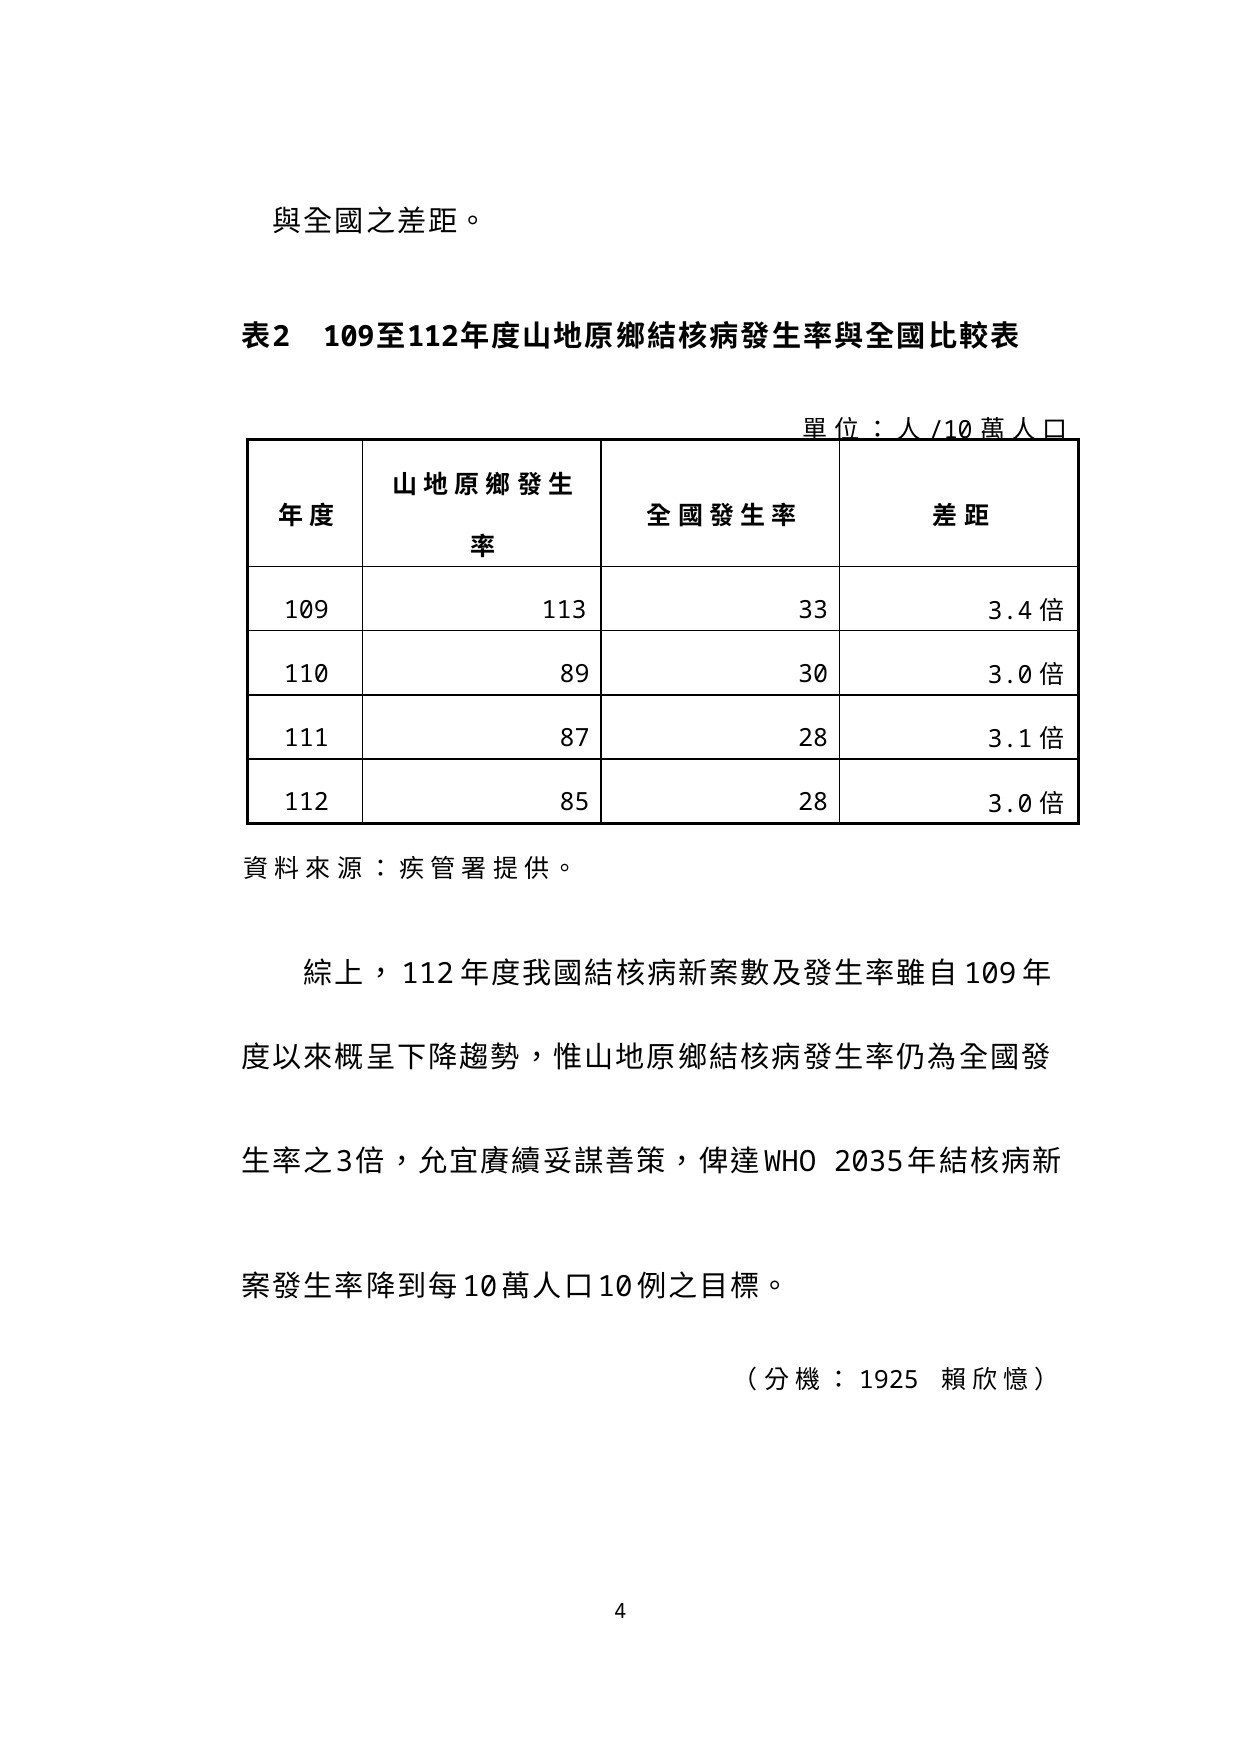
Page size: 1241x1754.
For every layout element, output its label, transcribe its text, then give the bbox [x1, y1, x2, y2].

table_header 差距 [840, 441, 1077, 566]
table_cell 113 [363, 567, 600, 630]
table_cell 30 [602, 631, 839, 694]
text 山地原鄉為我國結核病高發生率地區，依疾管署資料，山地原鄉結核病新案發生率雖自109度之每10萬人口(下同)113人降至112年度之85人(詳表2)，同期間全國發生率亦從33人降至28人，惟112年度山地原鄉與全國發生率之差距仍達3.0倍，允宜賡續強化防治措施，以縮短與全國之差距。 [266, 177, 1063, 240]
text 表2 109至112年度山地原鄉結核病發生率與全國比較表 [235, 250, 1063, 375]
table_cell 33 [602, 567, 839, 630]
table_cell 3.4倍 [840, 567, 1077, 630]
table_cell 3.0倍 [840, 631, 1077, 694]
text 單位：人/10萬人口 [235, 375, 1071, 438]
table_cell 85 [363, 760, 600, 822]
table_header 年度 [249, 441, 362, 566]
table_cell 112 [249, 760, 362, 822]
table_cell 87 [363, 696, 600, 758]
table_cell 89 [363, 631, 600, 694]
table_cell 3.1倍 [840, 696, 1077, 758]
table_header 全國發生率 [602, 441, 839, 566]
table_cell 109 [249, 567, 362, 630]
text 資料來源：疾管署提供。 [237, 825, 1063, 888]
table_cell 111 [249, 696, 362, 758]
table_cell 28 [602, 760, 839, 822]
text 綜上，112年度我國結核病新案數及發生率雖自109年度以來概呈下降趨勢，惟山地原鄉結核病發生率仍為全國發生率之3倍，允宜賡續妥謀善策，俾達WHO 2035年結核病新案發生率降到每10萬人口10例之目標。 [236, 888, 1063, 1325]
table_header 山地原鄉發生率 [363, 441, 600, 566]
table_cell 28 [602, 696, 839, 758]
table_cell 110 [249, 631, 362, 694]
text （分機：1925 賴欣憶） [177, 1325, 1063, 1388]
table_cell 3.0倍 [840, 760, 1077, 822]
